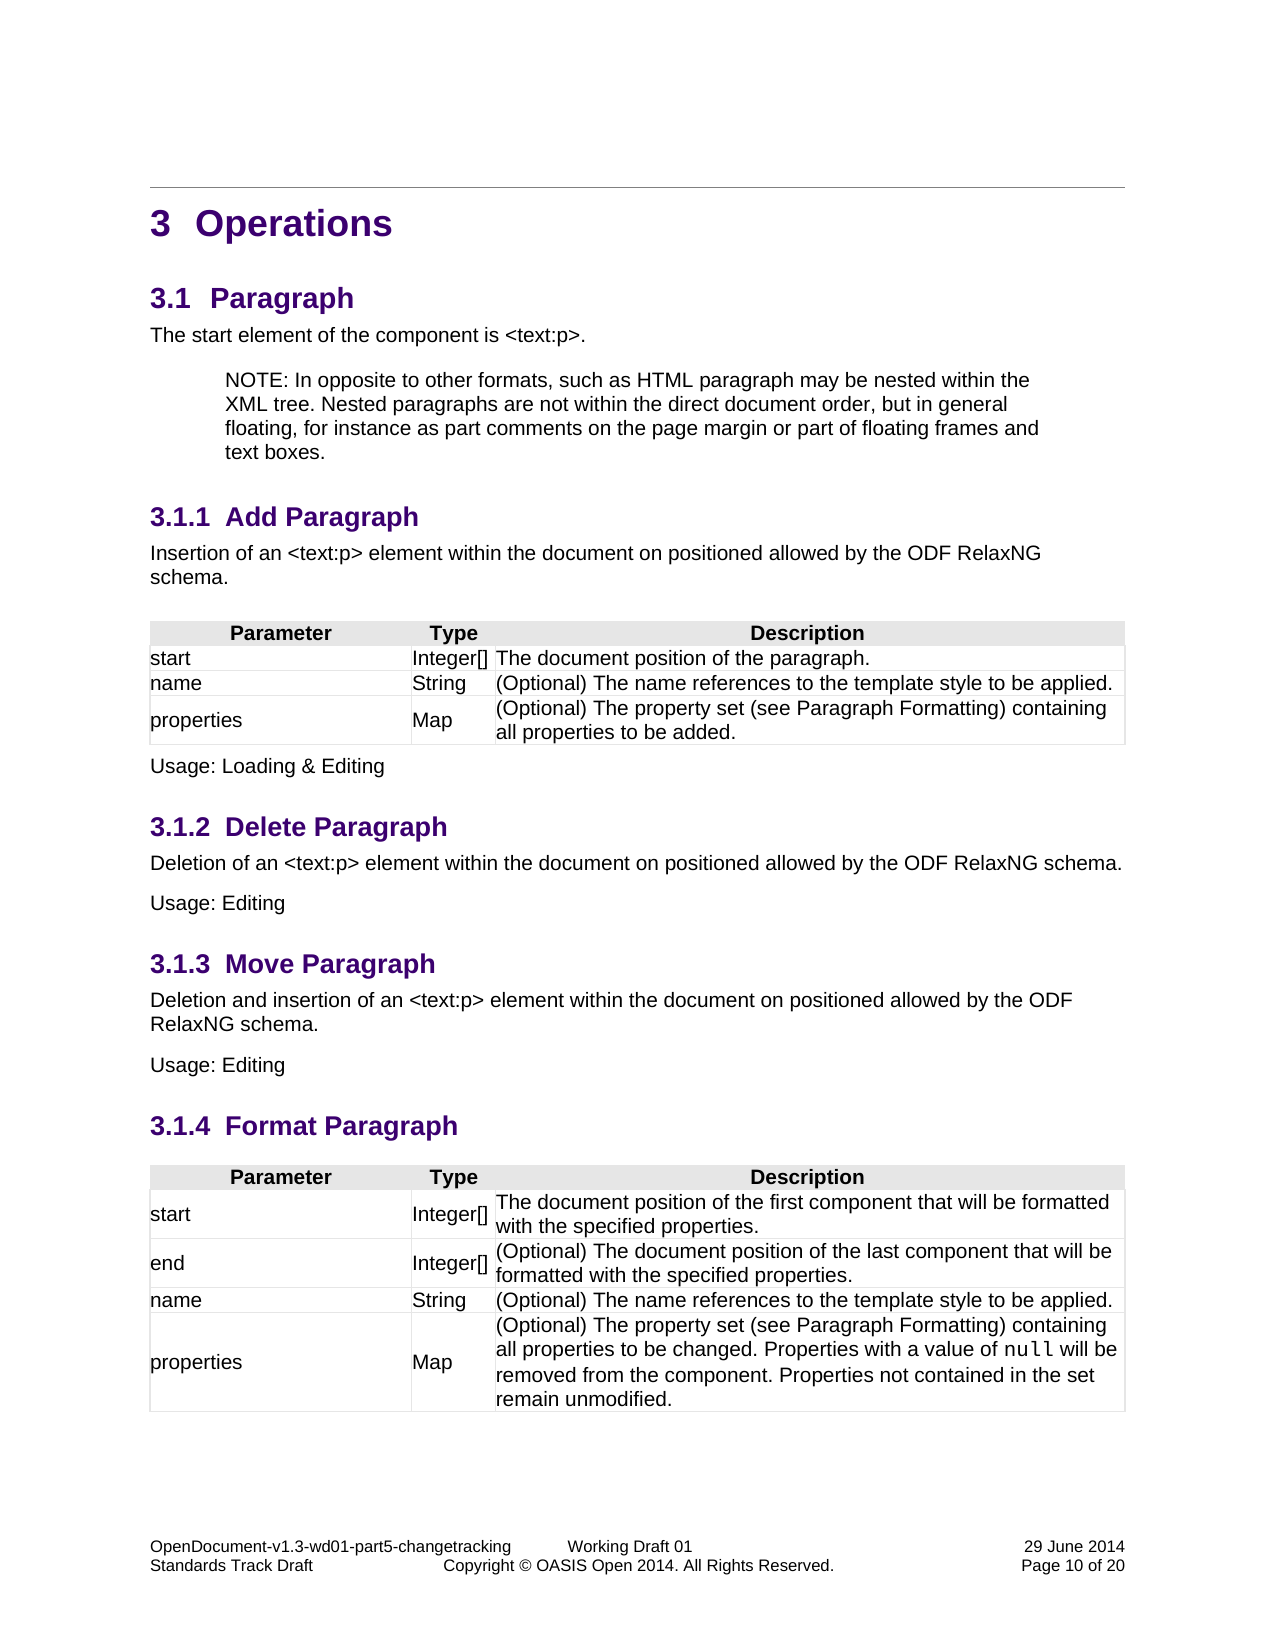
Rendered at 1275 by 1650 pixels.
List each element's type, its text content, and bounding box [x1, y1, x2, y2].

text Deletion of an <text:p> element within the document on positioned allowed by the ODF RelaxNG schema. [150, 850, 1125, 874]
subtitle Operations [150, 188, 1125, 244]
text The start element of the component is <text:p>. [150, 323, 1125, 347]
subtitle Add Paragraph [150, 501, 1125, 533]
table_cell properties [151, 1313, 411, 1411]
table_cell (Optional) The property set (see Paragraph Formatting) containing all properties to be changed. Properties with a value of null will be removed from the component. Properties not contained in the set remain unmodified. [496, 1313, 1124, 1411]
subtitle Format Paragraph [150, 1110, 1125, 1141]
text Usage: Loading & Editing [150, 753, 1125, 777]
table_cell properties [151, 696, 411, 744]
text Usage: Editing [150, 891, 1125, 915]
table_cell (Optional) The name references to the template style to be applied. [496, 1288, 1124, 1312]
text Insertion of an <text:p> element within the document on positioned allowed by the ODF RelaxNG schema. [150, 541, 1125, 589]
text Deletion and insertion of an <text:p> element within the document on positioned allowed by the ODF RelaxNG schema. [150, 988, 1125, 1036]
table_cell Integer[] [412, 1190, 495, 1238]
table_cell String [412, 671, 495, 695]
table_header Parameter [150, 1165, 412, 1189]
subtitle Paragraph [150, 281, 1125, 315]
table_header Description [496, 1165, 1125, 1189]
table_header Description [496, 621, 1125, 645]
subtitle Move Paragraph [150, 948, 1125, 979]
text Usage: Editing [150, 1052, 1125, 1076]
table_cell start [151, 1190, 411, 1238]
table_cell name [151, 1288, 411, 1312]
table_cell Map [412, 1313, 495, 1411]
table_cell String [412, 1288, 495, 1312]
table_cell Map [412, 696, 495, 744]
table_cell name [151, 671, 411, 695]
table_header Type [412, 1165, 496, 1189]
table_header Parameter [150, 621, 412, 645]
table_cell The document position of the paragraph. [496, 646, 1124, 670]
table_cell The document position of the first component that will be formatted with the specified properties. [496, 1190, 1124, 1238]
table_cell Integer[] [412, 1239, 495, 1287]
table_header Type [412, 621, 496, 645]
table_cell (Optional) The property set (see Paragraph Formatting) containing all properties to be added. [496, 696, 1124, 744]
table_cell (Optional) The name references to the template style to be applied. [496, 671, 1124, 695]
table_cell end [151, 1239, 411, 1287]
table_cell start [151, 646, 411, 670]
subtitle Delete Paragraph [150, 811, 1125, 842]
text NOTE: In opposite to other formats, such as HTML paragraph may be nested within the XML tree. Nested paragraphs are not within the direct document order, but in general floating, for instance as part comments on the page margin or part of floating frames and text boxes. [225, 368, 1050, 464]
table_cell (Optional) The document position of the last component that will be formatted with the specified properties. [496, 1239, 1124, 1287]
table_cell Integer[] [412, 646, 495, 670]
